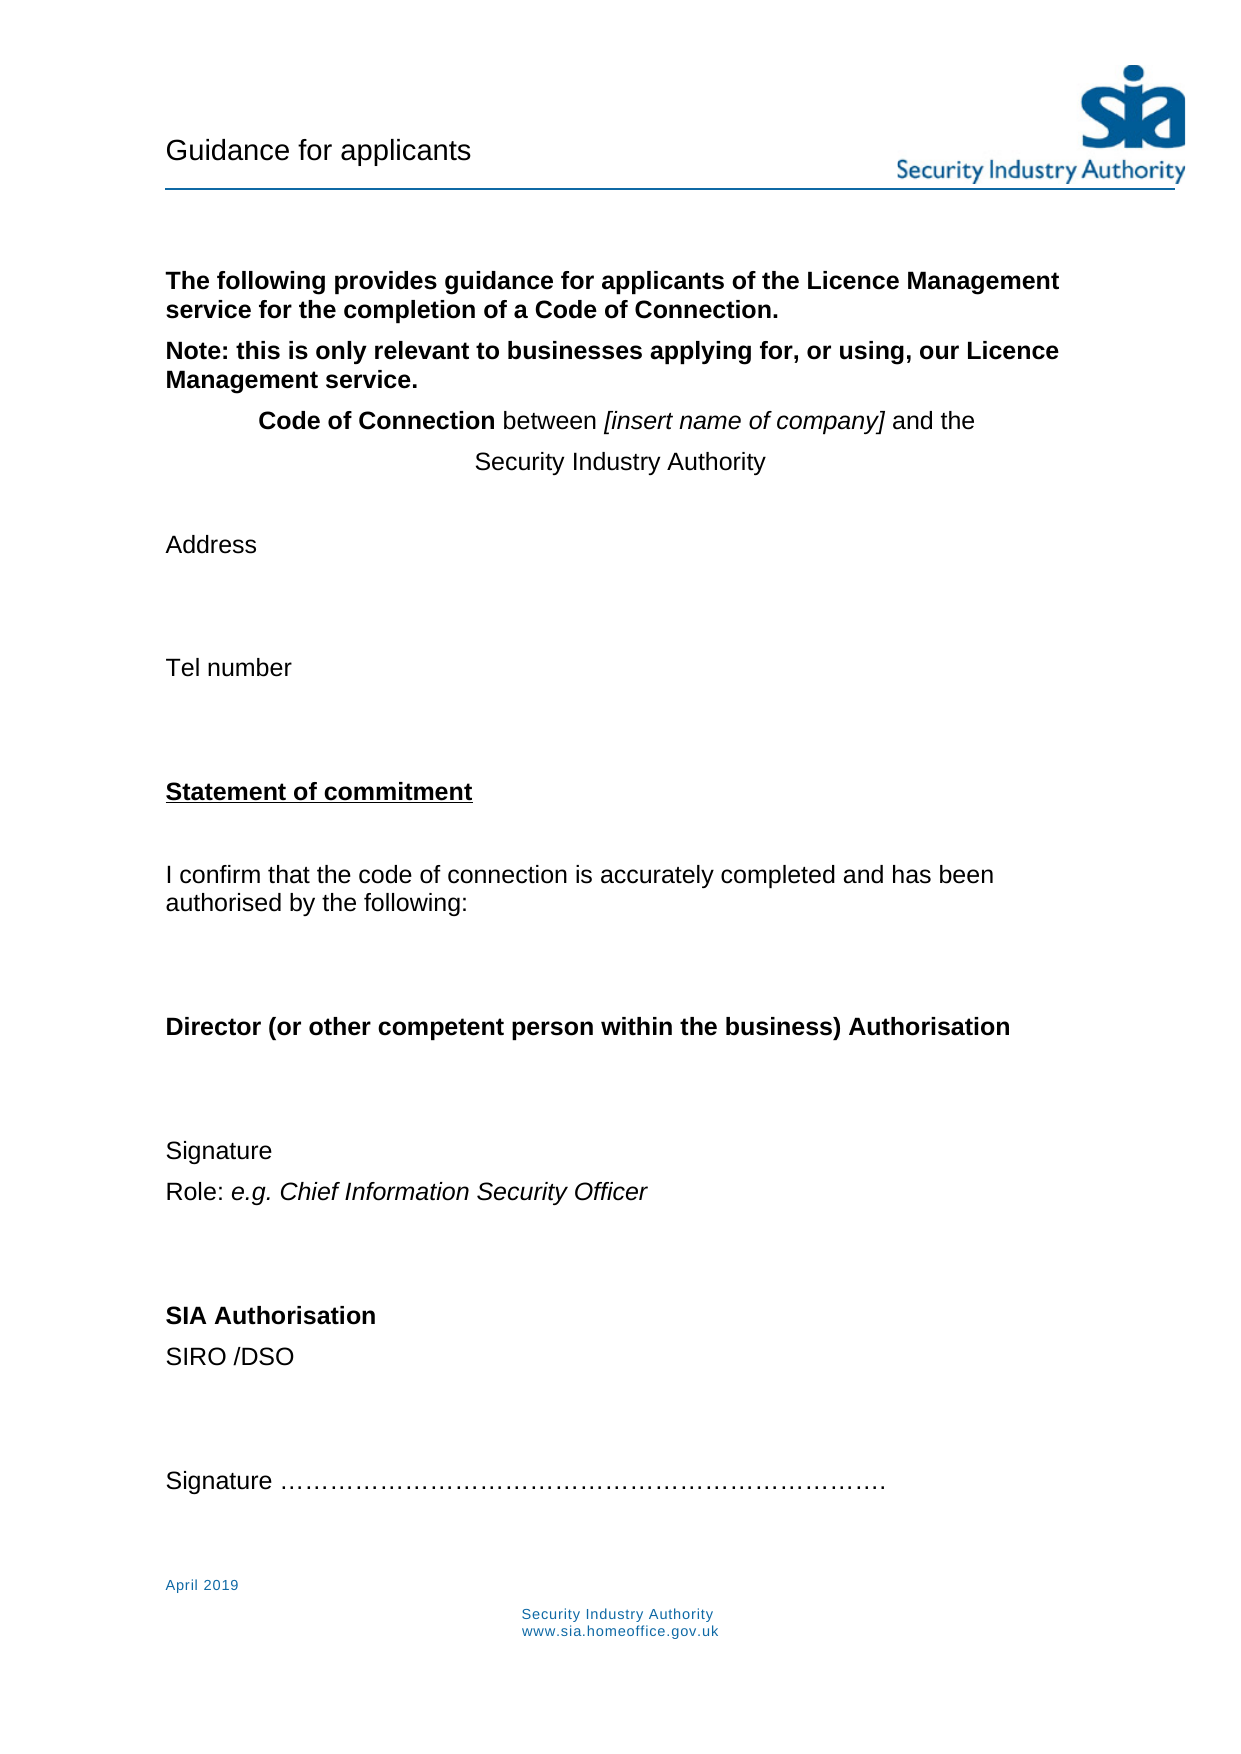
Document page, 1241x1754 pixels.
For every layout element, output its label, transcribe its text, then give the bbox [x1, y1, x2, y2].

text The following provides guidance for applicants of the Licence Management service for the completion of a Code of Connection. [165, 266, 1075, 323]
text Note: this is only relevant to businesses applying for, or using, our Licence Management service. [165, 336, 1075, 393]
text Signature [165, 1136, 1075, 1164]
text I confirm that the code of connection is accurately completed and has been authorised by the following: [165, 859, 1075, 917]
text Tel number [165, 653, 1075, 682]
text Address [165, 529, 1075, 558]
text Director (or other competent person within the business) Authorisation [165, 1012, 1075, 1041]
text Role: e.g. Chief Information Security Officer [165, 1177, 1075, 1206]
text SIA Authorisation [165, 1301, 1075, 1329]
text Statement of commitment [165, 777, 1075, 806]
text Code of Connection between [insert name of company] and the [165, 406, 1075, 434]
text Signature ………………………………………………………………. [165, 1466, 1075, 1494]
text Security Industry Authority [165, 447, 1075, 476]
text SIRO /DSO [165, 1342, 1075, 1371]
